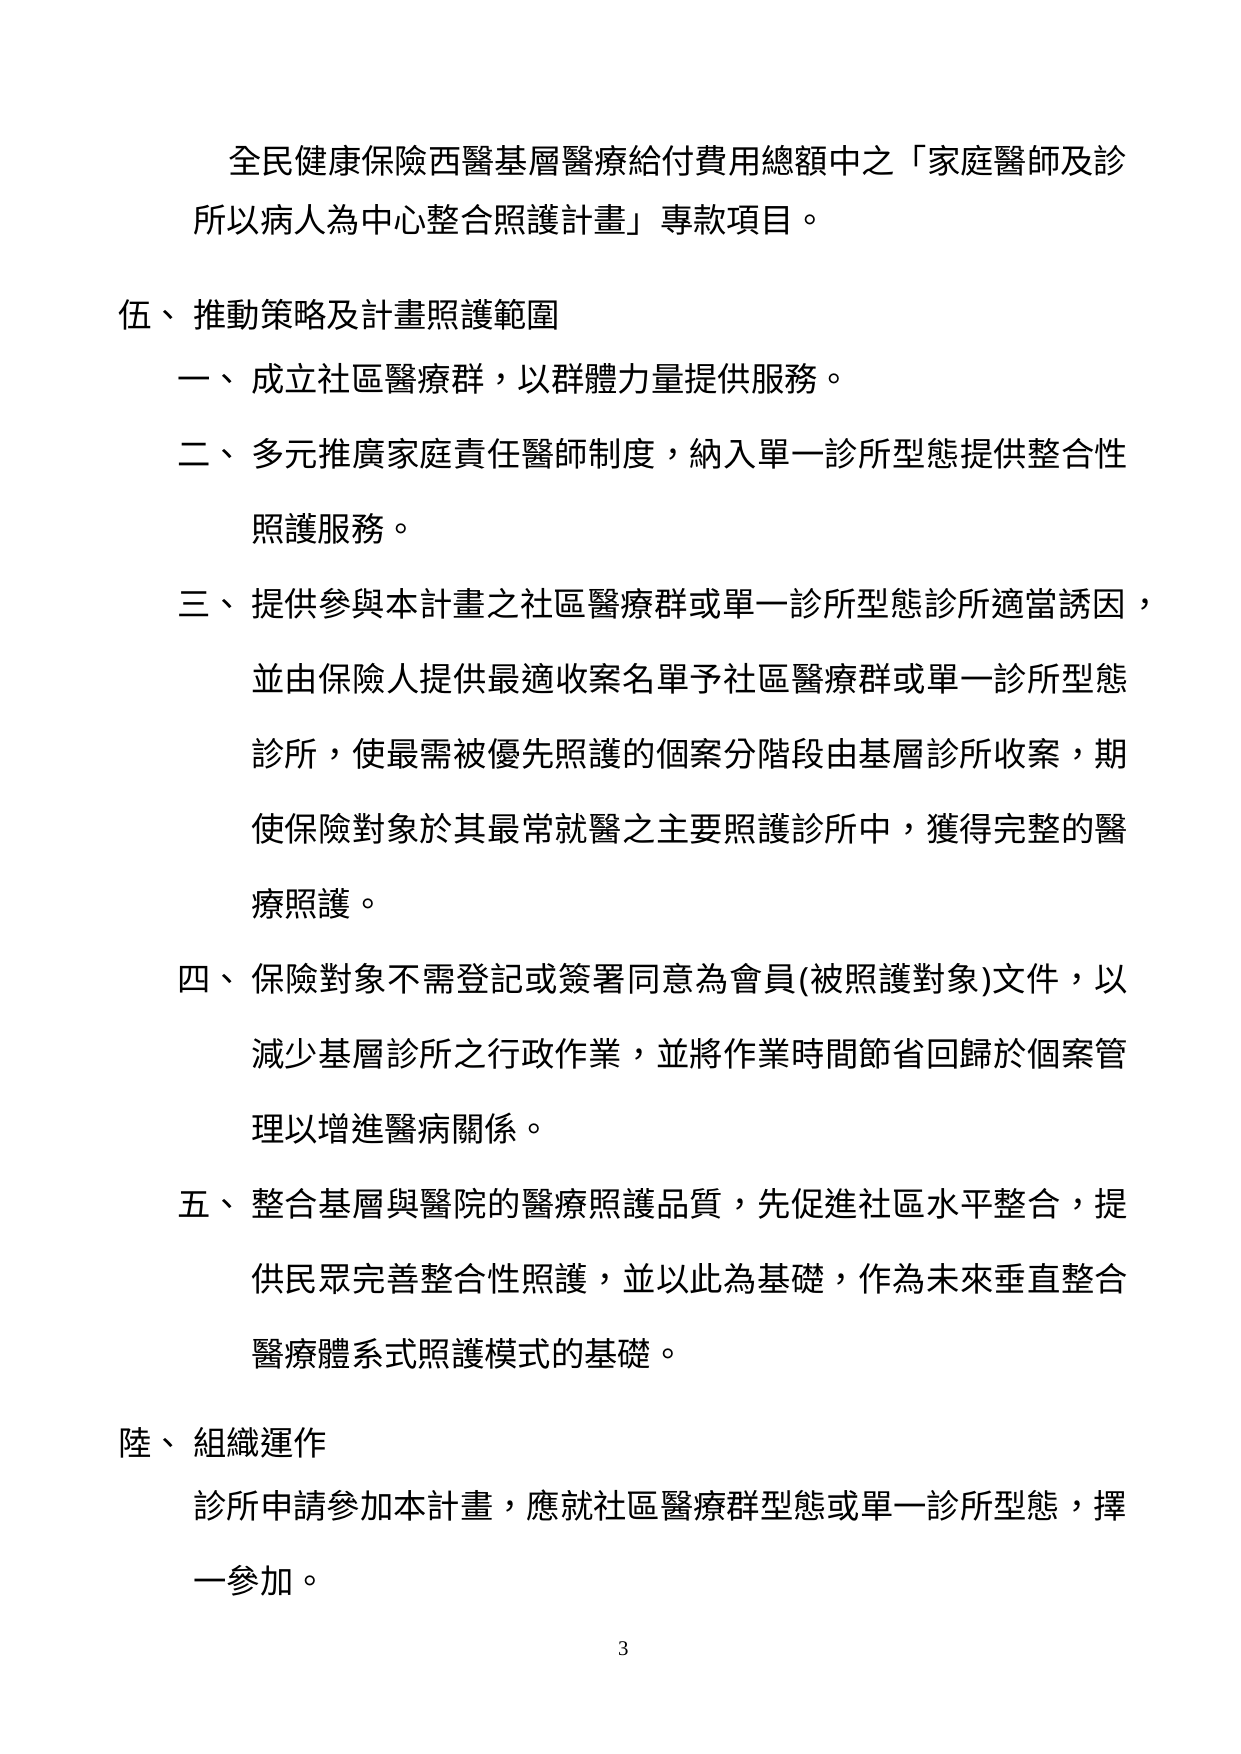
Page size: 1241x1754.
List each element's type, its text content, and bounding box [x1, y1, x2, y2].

list 全民健康保險西醫基層醫療給付費用總額中之「家庭醫師及診所以病人為中心整合照護計畫」專款項目。 [193, 127, 1127, 244]
list 組織運作 [118, 1408, 1128, 1467]
list 多元推廣家庭責任醫師制度，納入單一診所型態提供整合性照護服務。 [177, 414, 1128, 564]
list 保險對象不需登記或簽署同意為會員(被照護對象)文件，以減少基層診所之行政作業，並將作業時間節省回歸於個案管理以增進醫病關係。 [177, 939, 1128, 1164]
list 整合基層與醫院的醫療照護品質，先促進社區水平整合，提供民眾完善整合性照護，並以此為基礎，作為未來垂直整合醫療體系式照護模式的基礎。 [177, 1164, 1128, 1389]
list 成立社區醫療群，以群體力量提供服務。 [177, 339, 1128, 414]
list 推動策略及計畫照護範圍 [118, 281, 1128, 339]
list 提供參與本計畫之社區醫療群或單一診所型態診所適當誘因，並由保險人提供最適收案名單予社區醫療群或單一診所型態診所，使最需被優先照護的個案分階段由基層診所收案，期使保險對象於其最常就醫之主要照護診所中，獲得完整的醫療照護。 [177, 564, 1128, 939]
text 診所申請參加本計畫，應就社區醫療群型態或單一診所型態，擇一參加。 [193, 1467, 1128, 1617]
